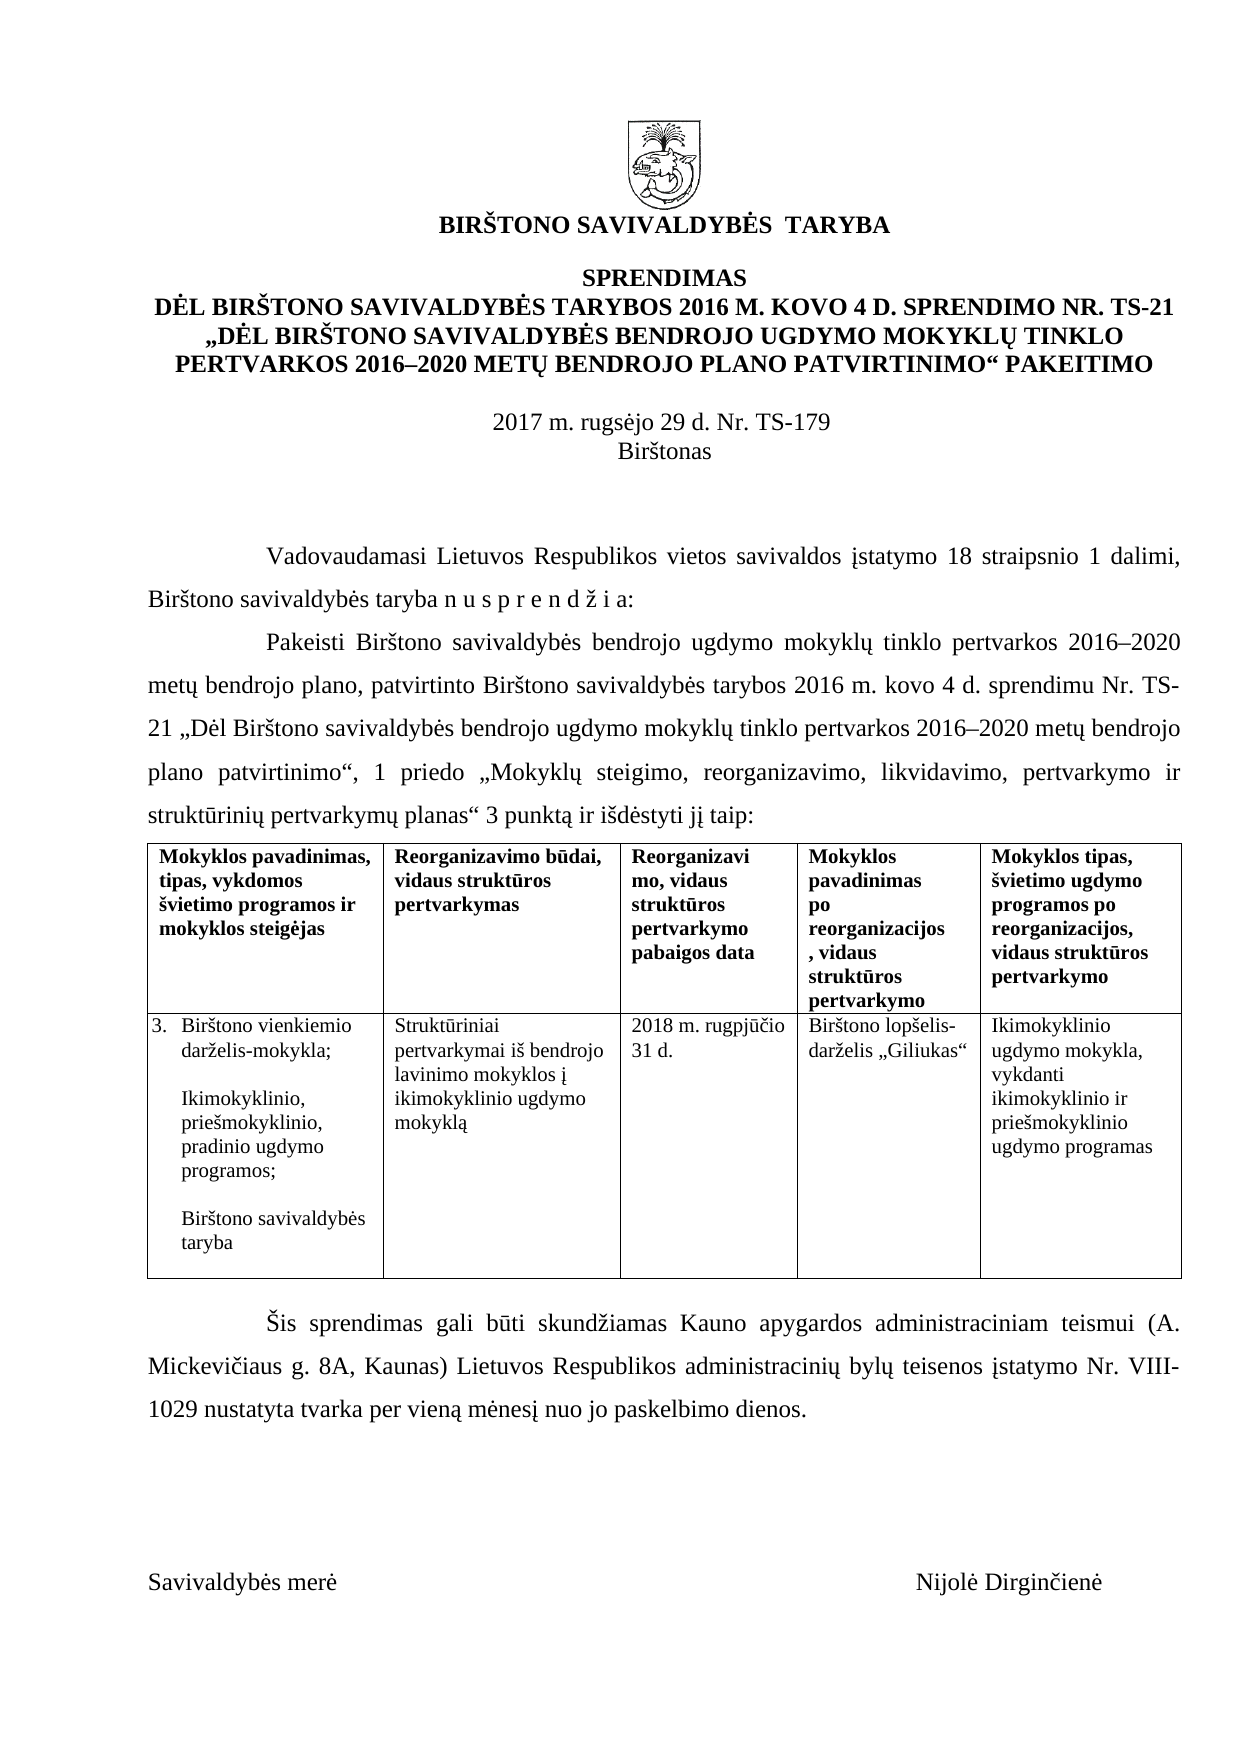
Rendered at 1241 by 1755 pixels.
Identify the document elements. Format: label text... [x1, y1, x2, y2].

text Pakeisti Birštono savivaldybės bendrojo ugdymo mokyklų tinklo pertvarkos 2016–2020 metų bendrojo plano, patvirtinto Birštono savivaldybės tarybos 2016 m. kovo 4 d. sprendimu Nr. TS-21 „Dėl Birštono savivaldybės bendrojo ugdymo mokyklų tinklo pertvarkos 2016–2020 metų bendrojo plano patvirtinimo“, 1 priedo „Mokyklų steigimo, reorganizavimo, likvidavimo, pertvarkymo ir struktūrinių pertvarkymų planas“ 3 punktą ir išdėstyti jį taip: [148, 627, 1181, 828]
table_header Mokyklos tipas, švietimo ugdymo programos po reorganizacijos, vidaus struktūros pertvarkymo [981, 844, 1181, 1012]
table_header Mokyklos pavadinimas, tipas, vykdomos švietimo programos ir mokyklos steigėjas [148, 844, 383, 1012]
table_header Reorganizavimo būdai, vidaus struktūros pertvarkymas [384, 844, 620, 1012]
text Šis sprendimas gali būti skundžiamas Kauno apygardos administraciniam teismui (A. Mickevičiaus g. 8A, Kaunas) Lietuvos Respublikos administracinių bylų teisenos įstatymo Nr. VIII-1029 nustatyta tvarka per vieną mėnesį nuo jo paskelbimo dienos. [148, 1308, 1181, 1423]
table_header Reorganizavi mo, vidaus struktūros pertvarkymo pabaigos data [621, 844, 797, 1012]
table_cell 2018 m. rugpjūčio 31 d. [621, 1014, 797, 1278]
text 2017 m. rugsėjo 29 d. Nr. TS-179 [148, 407, 1181, 436]
table_header Mokyklos pavadinimas po reorganizacijos, vidaus struktūros pertvarkymo [798, 844, 980, 1012]
table_cell Ikimokyklinio ugdymo mokykla, vykdanti ikimokyklinio ir priešmokyklinio ugdymo programas [981, 1014, 1181, 1278]
text Birštonas [148, 436, 1181, 464]
text BIRŠTONO SAVIVALDYBĖS TARYBA [148, 210, 1181, 239]
table_cell Birštono lopšelis-darželis „Giliukas“ [798, 1014, 980, 1278]
text Vadovaudamasi Lietuvos Respublikos vietos savivaldos įstatymo 18 straipsnio 1 dalimi, Birštono savivaldybės taryba n u s p r e n d ž i a: [148, 541, 1181, 613]
table_cell 3. Birštono vienkiemio darželis-mokykla; Ikimokyklinio, priešmokyklinio, pradinio ugdymo programos; Birštono savivaldybės taryba [148, 1014, 383, 1278]
text Savivaldybės merė Nijolė Dirginčienė [148, 1567, 1181, 1595]
text SPRENDIMAS [148, 263, 1181, 292]
table_cell Struktūriniai pertvarkymai iš bendrojo lavinimo mokyklos į ikimokyklinio ugdymo mokyklą [384, 1014, 620, 1278]
text DĖL BIRŠTONO SAVIVALDYBĖS TARYBOS 2016 M. KOVO 4 D. SPRENDIMO NR. TS-21 „DĖL BIRŠTONO SAVIVALDYBĖS BENDROJO UGDYMO MOKYKLŲ TINKLO PERTVARKOS 2016–2020 METŲ BENDROJO PLANO PATVIRTINIMO“ PAKEITIMO [148, 292, 1181, 378]
